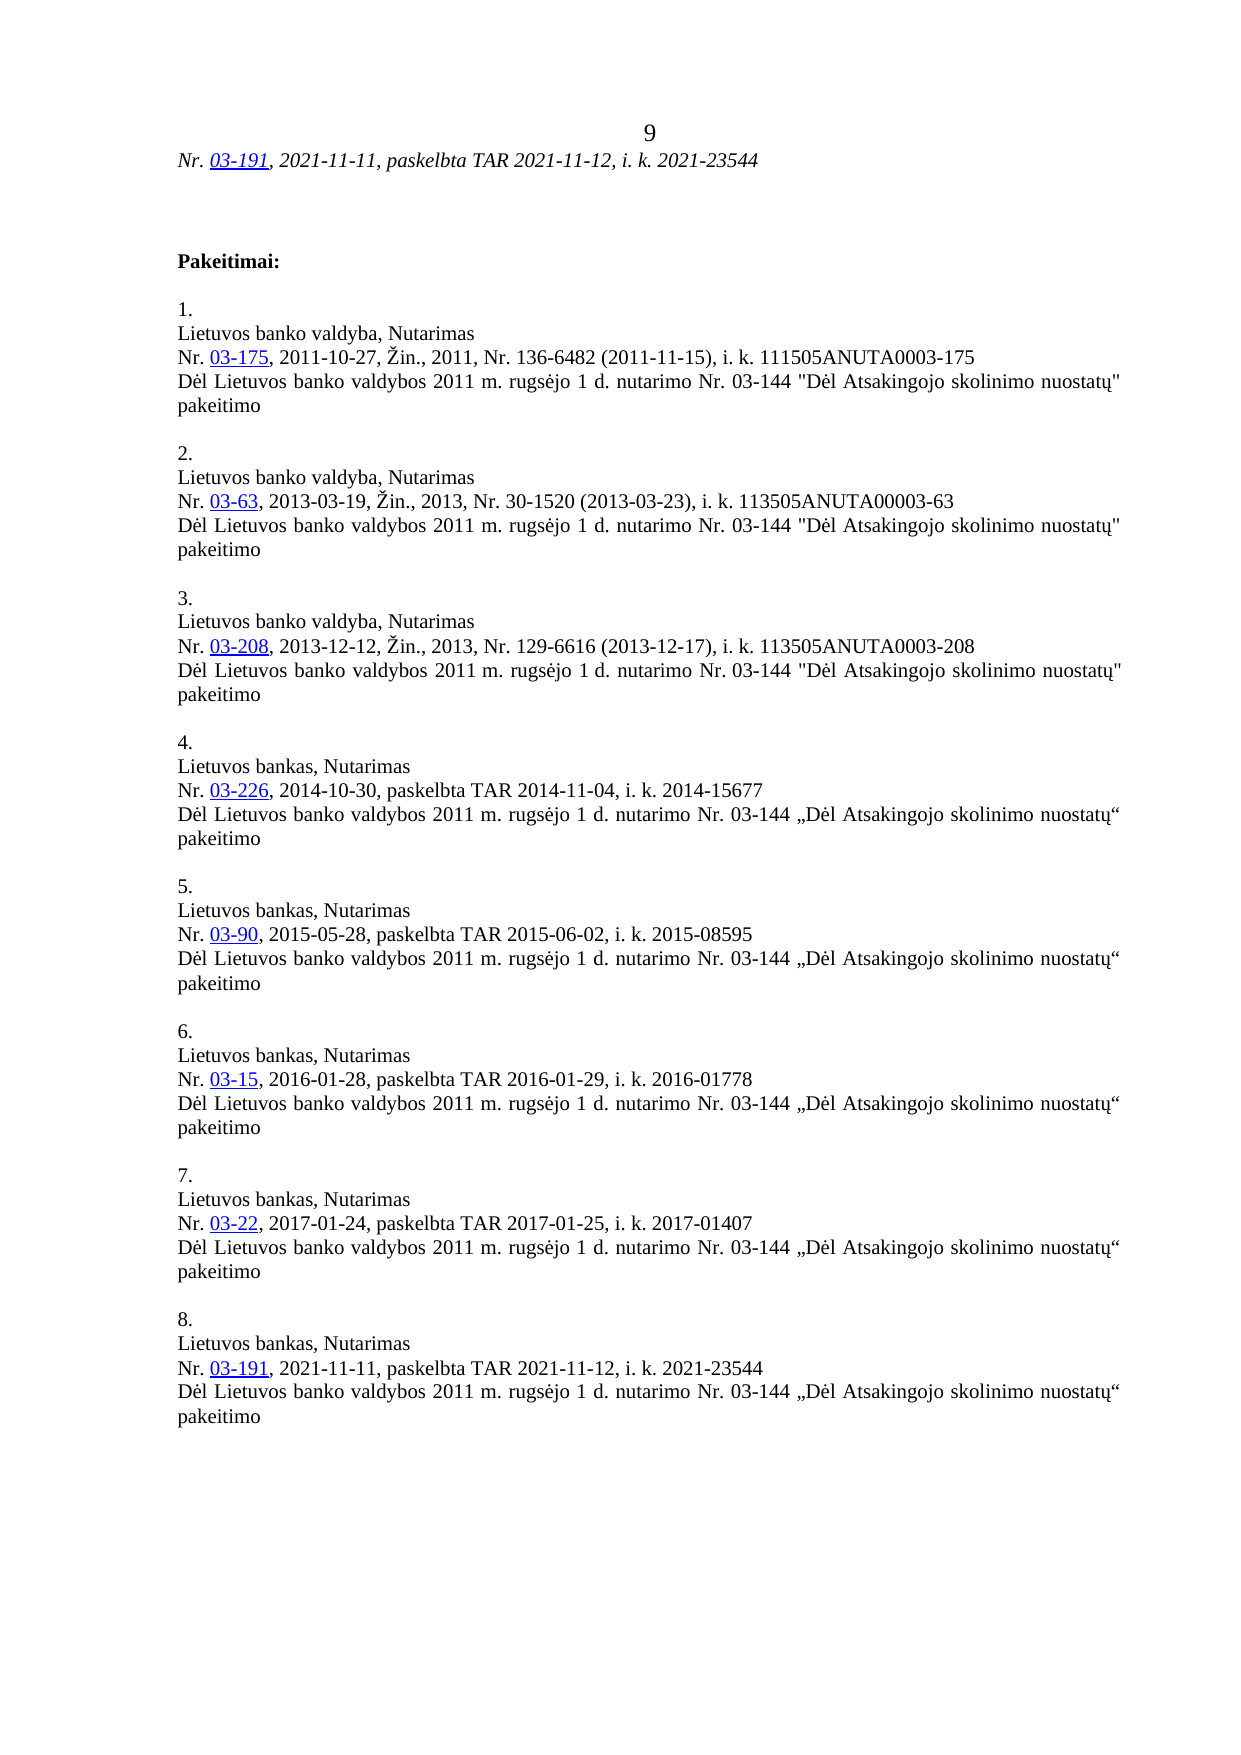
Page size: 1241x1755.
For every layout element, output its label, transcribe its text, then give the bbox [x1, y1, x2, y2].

text Lietuvos banko valdyba, Nutarimas [177, 321, 1122, 345]
text 4. [177, 730, 1122, 754]
text 8. [177, 1307, 1122, 1331]
text Lietuvos bankas, Nutarimas [177, 898, 1122, 922]
text Dėl Lietuvos banko valdybos 2011 m. rugsėjo 1 d. nutarimo Nr. 03-144 "Dėl Atsakingojo skolinimo nuostatų" pakeitimo [177, 369, 1122, 417]
text Nr. 03-22, 2017-01-24, paskelbta TAR 2017-01-25, i. k. 2017-01407 [177, 1211, 1122, 1235]
text Nr. 03-191, 2021-11-11, paskelbta TAR 2021-11-12, i. k. 2021-23544 [177, 1355, 1122, 1379]
text Dėl Lietuvos banko valdybos 2011 m. rugsėjo 1 d. nutarimo Nr. 03-144 „Dėl Atsakingojo skolinimo nuostatų“ pakeitimo [177, 946, 1122, 994]
text Lietuvos banko valdyba, Nutarimas [177, 609, 1122, 633]
text Nr. 03-208, 2013-12-12, Žin., 2013, Nr. 129-6616 (2013-12-17), i. k. 113505ANUTA0003-208 [177, 633, 1122, 658]
text Nr. 03-226, 2014-10-30, paskelbta TAR 2014-11-04, i. k. 2014-15677 [177, 778, 1122, 802]
text Lietuvos bankas, Nutarimas [177, 1187, 1122, 1211]
text Dėl Lietuvos banko valdybos 2011 m. rugsėjo 1 d. nutarimo Nr. 03-144 "Dėl Atsakingojo skolinimo nuostatų" pakeitimo [177, 513, 1122, 561]
text Nr. 03-15, 2016-01-28, paskelbta TAR 2016-01-29, i. k. 2016-01778 [177, 1067, 1122, 1091]
text 3. [177, 585, 1122, 609]
text Lietuvos bankas, Nutarimas [177, 754, 1122, 778]
text 2. [177, 441, 1122, 465]
text Dėl Lietuvos banko valdybos 2011 m. rugsėjo 1 d. nutarimo Nr. 03-144 „Dėl Atsakingojo skolinimo nuostatų“ pakeitimo [177, 1379, 1122, 1428]
text Dėl Lietuvos banko valdybos 2011 m. rugsėjo 1 d. nutarimo Nr. 03-144 „Dėl Atsakingojo skolinimo nuostatų“ pakeitimo [177, 1235, 1122, 1283]
text 6. [177, 1018, 1122, 1043]
text Lietuvos bankas, Nutarimas [177, 1331, 1122, 1355]
text Nr. 03-90, 2015-05-28, paskelbta TAR 2015-06-02, i. k. 2015-08595 [177, 922, 1122, 946]
text 1. [177, 297, 1122, 321]
text Lietuvos bankas, Nutarimas [177, 1043, 1122, 1067]
text Dėl Lietuvos banko valdybos 2011 m. rugsėjo 1 d. nutarimo Nr. 03-144 „Dėl Atsakingojo skolinimo nuostatų“ pakeitimo [177, 1091, 1122, 1139]
text Dėl Lietuvos banko valdybos 2011 m. rugsėjo 1 d. nutarimo Nr. 03-144 „Dėl Atsakingojo skolinimo nuostatų“ pakeitimo [177, 802, 1122, 850]
text 7. [177, 1163, 1122, 1187]
text 5. [177, 874, 1122, 898]
text Nr. 03-63, 2013-03-19, Žin., 2013, Nr. 30-1520 (2013-03-23), i. k. 113505ANUTA00003-63 [177, 489, 1122, 513]
text Nr. 03-175, 2011-10-27, Žin., 2011, Nr. 136-6482 (2011-11-15), i. k. 111505ANUTA0003-175 [177, 345, 1122, 369]
text Lietuvos banko valdyba, Nutarimas [177, 465, 1122, 489]
text Pakeitimai: [177, 248, 1122, 273]
text Dėl Lietuvos banko valdybos 2011 m. rugsėjo 1 d. nutarimo Nr. 03-144 "Dėl Atsakingojo skolinimo nuostatų" pakeitimo [177, 658, 1122, 706]
text Nr. 03-191, 2021-11-11, paskelbta TAR 2021-11-12, i. k. 2021-23544 [177, 148, 1122, 172]
